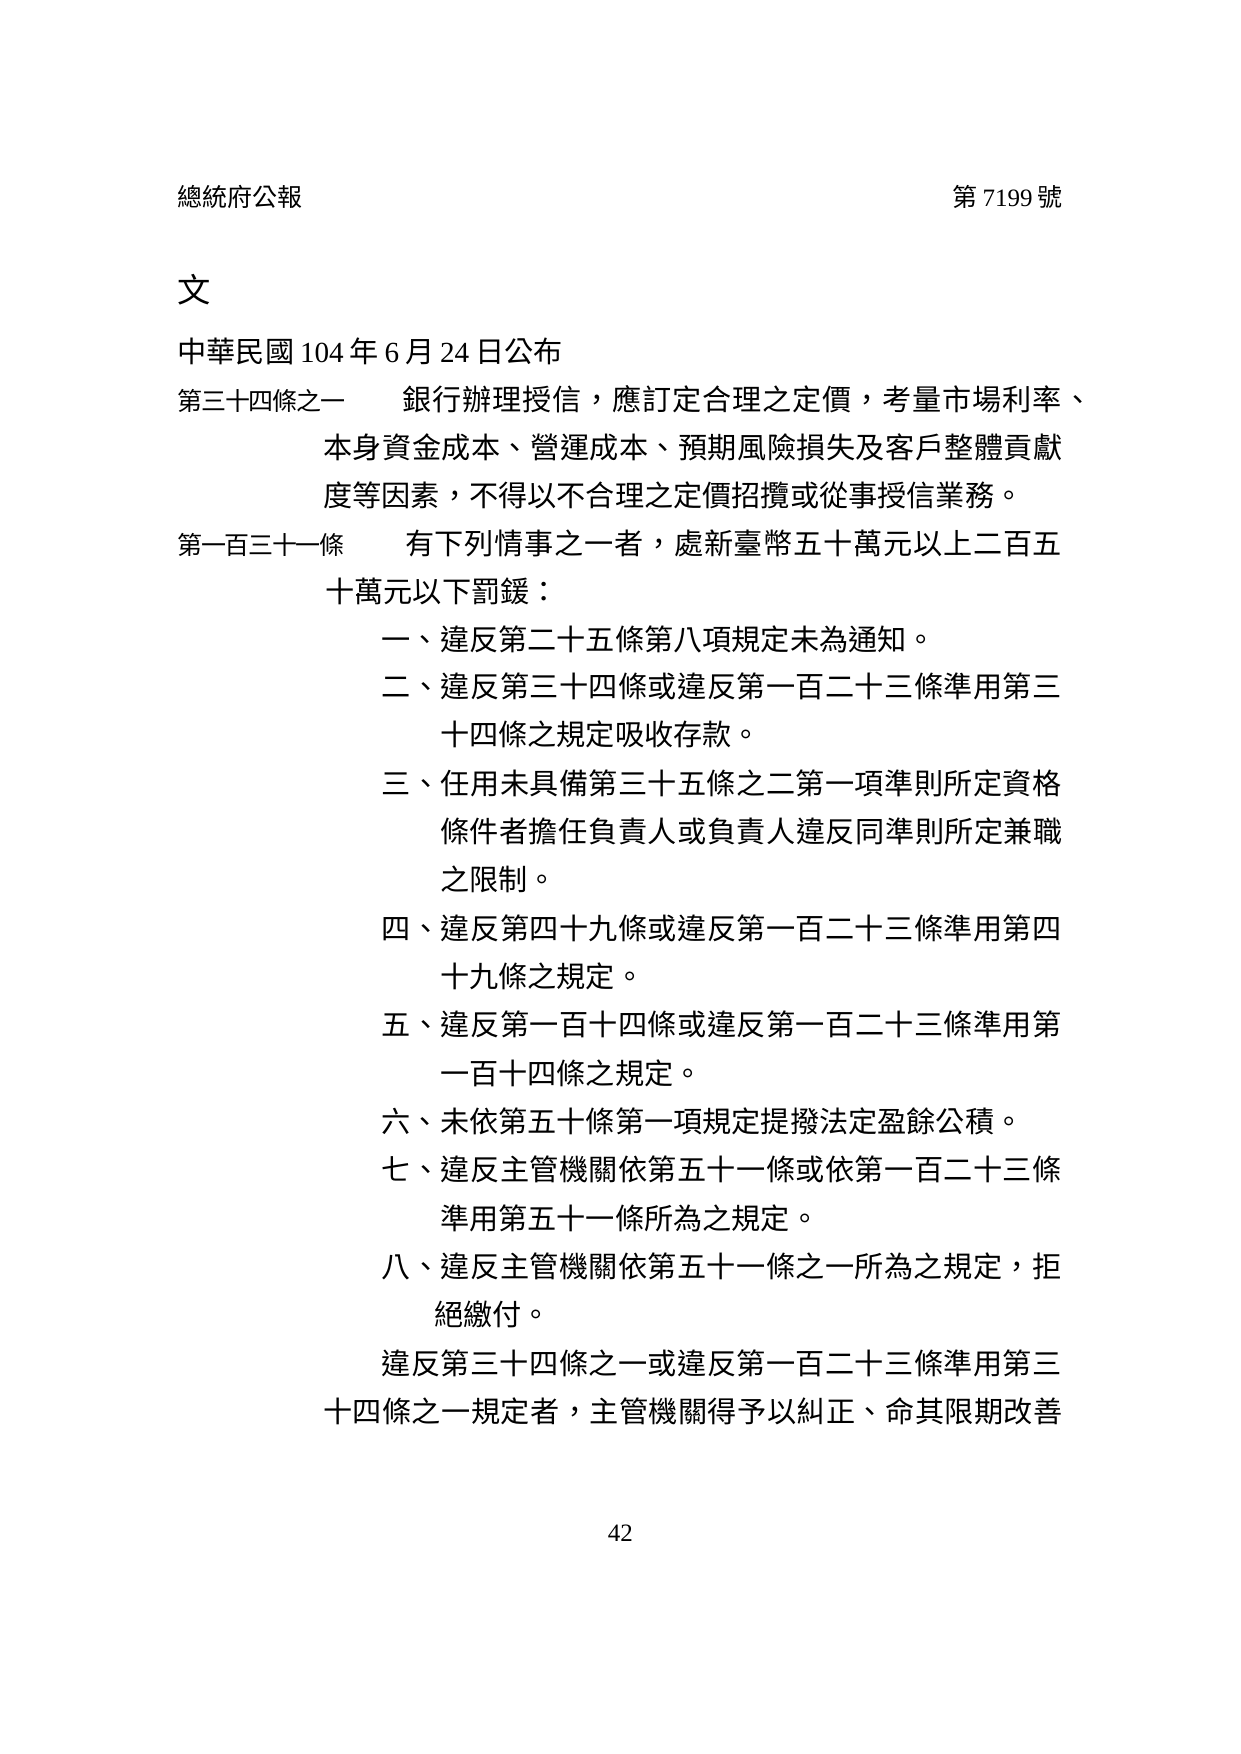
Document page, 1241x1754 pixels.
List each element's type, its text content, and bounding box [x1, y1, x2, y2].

text 中華民國104年6月24日公布 [177, 324, 1063, 372]
text 五、違反第一百十四條或違反第一百二十三條準用第一百十四條之規定。 [381, 997, 1063, 1094]
text 二、違反第三十四條或違反第一百二十三條準用第三十四條之規定吸收存款。 [381, 659, 1063, 755]
text 七、違反主管機關依第五十一條或依第一百二十三條準用第五十一條所為之規定。 [381, 1142, 1063, 1239]
text 六、未依第五十條第一項規定提撥法定盈餘公積。 [381, 1094, 1063, 1142]
text 第三十四條之一 銀行辦理授信，應訂定合理之定價，考量市場利率、本身資金成本、營運成本、預期風險損失及客戶整體貢獻度等因素，不得以不合理之定價招攬或從事授信業務。 [177, 372, 1063, 516]
text 第一百三十一條 有下列情事之一者，處新臺幣五十萬元以上二百五十萬元以下罰鍰： [177, 516, 1063, 612]
text 一、違反第二十五條第八項規定未為通知。 [381, 612, 1063, 659]
text 文 [177, 266, 1063, 312]
text 八、違反主管機關依第五十一條之一所為之規定，拒絕繳付。 [381, 1239, 1063, 1335]
text 三、任用未具備第三十五條之二第一項準則所定資格條件者擔任負責人或負責人違反同準則所定兼職之限制。 [381, 755, 1063, 900]
text 四、違反第四十九條或違反第一百二十三條準用第四十九條之規定。 [381, 900, 1063, 997]
text 違反第三十四條之一或違反第一百二十三條準用第三十四條之一規定者，主管機關得予以糾正、命其限期改善。違反情節重大、於規定期限內仍不予改善或改善後再為相同違反行為者，處新臺幣五十萬元以上二百五十萬元以下罰鍰。 [323, 1335, 1063, 1432]
